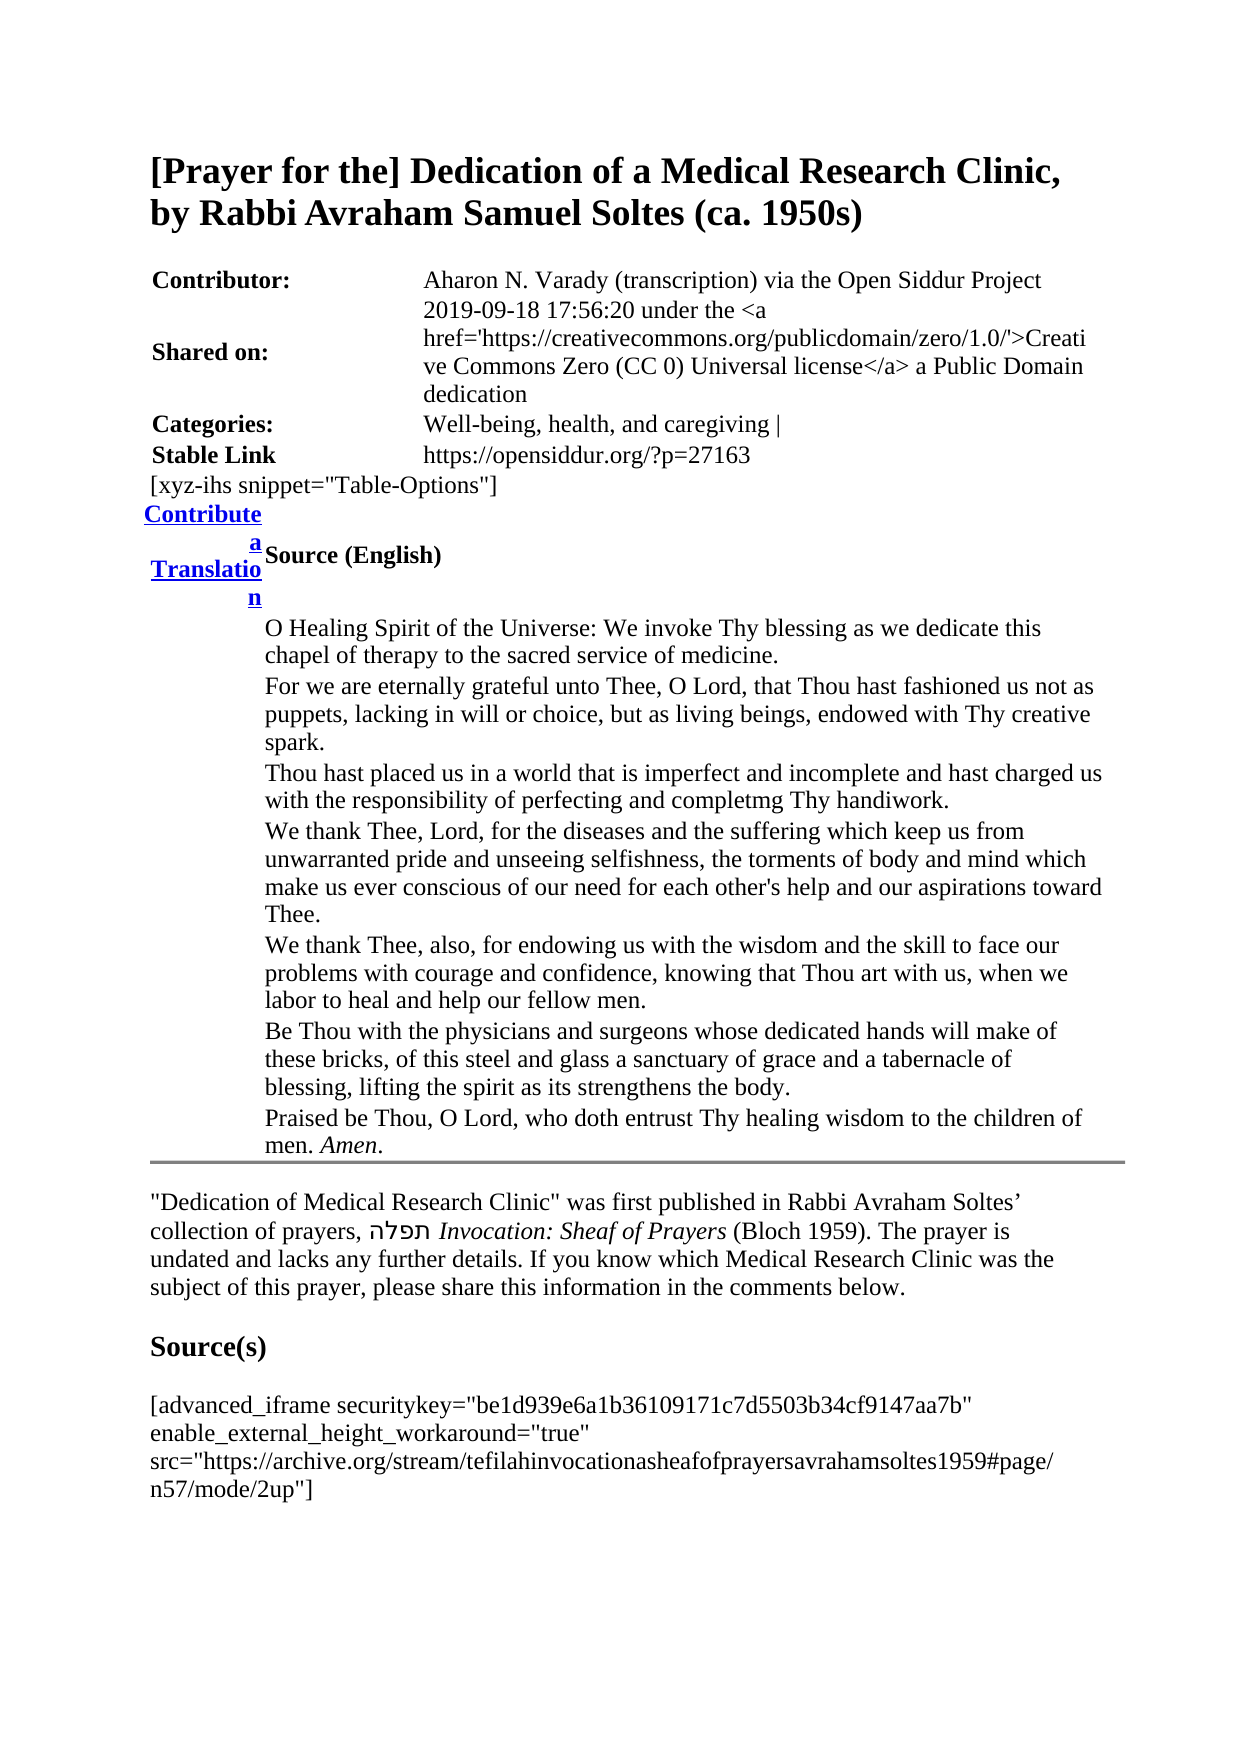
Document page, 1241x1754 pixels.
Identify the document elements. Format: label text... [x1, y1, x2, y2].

table_cell We thank Thee, also, for endowing us with the wisdom and the skill to face our problems with courage and confidence, knowing that Thou art with us, when we labor to heal and help our fellow men. [263, 930, 1105, 1016]
table_cell Categories: [150, 409, 421, 440]
table_cell [135, 816, 263, 930]
table_cell [135, 1016, 263, 1102]
table_cell Be Thou with the physicians and surgeons whose dedicated hands will make of these bricks, of this steel and glass a sanctuary of grace and a tabernacle of blessing, lifting the spirit as its strengthens the body. [263, 1016, 1105, 1102]
table_cell Stable Link [150, 440, 421, 471]
table_header Contribute a Translation [135, 499, 263, 612]
table_cell We thank Thee, Lord, for the diseases and the suffering which keep us from unwarranted pride and unseeing selfishness, the torments of body and mind which make us ever conscious of our need for each other's help and our aspirations toward Thee. [263, 816, 1105, 930]
table_header Source (English) [263, 499, 1105, 612]
table_cell Thou hast placed us in a world that is imperfect and incomplete and hast charged us with the responsibility of perfecting and completmg Thy handiwork. [263, 757, 1105, 816]
table_header Contributor: [150, 264, 421, 295]
table_cell https://opensiddur.org/?p=27163 [421, 440, 1090, 471]
table_cell [135, 1102, 263, 1161]
table_cell [135, 930, 263, 1016]
text [advanced_iframe securitykey="be1d939e6a1b36109171c7d5503b34cf9147aa7b" enable_external_height_workaround="true" src="https://archive.org/stream/tefilahinvocationasheafofprayersavrahamsoltes1959#page/n57/mode/2up"] [150, 1392, 1090, 1502]
subtitle Source(s) [150, 1330, 1090, 1362]
table_cell [135, 613, 263, 671]
table_cell [135, 757, 263, 816]
table_cell Well-being, health, and caregiving | [421, 409, 1090, 440]
table_header Aharon N. Varady (transcription) via the Open Siddur Project [421, 264, 1090, 295]
table_cell Praised be Thou, O Lord, who doth entrust Thy healing wisdom to the children of men. Amen. [263, 1102, 1105, 1160]
text [xyz-ihs snippet="Table-Options"] [150, 471, 1090, 498]
table_cell O Healing Spirit of the Universe: We invoke Thy blessing as we dedicate this chapel of therapy to the sacred service of medicine. [263, 613, 1105, 671]
table_cell For we are eternally grateful unto Thee, O Lord, that Thou hast fashioned us not as puppets, lacking in will or choice, but as living beings, endowed with Thy creative spark. [263, 671, 1105, 757]
text "Dedication of Medical Research Clinic" was first published in Rabbi Avraham Soltes’ collection of prayers, תפלה Invocation: Sheaf of Prayers (Bloch 1959). The prayer is undated and lacks any further details. If you know which Medical Research Clinic was the subject of this prayer, please share this information in the comments below. [150, 1188, 1090, 1301]
subtitle [Prayer for the] Dedication of a Medical Research Clinic, by Rabbi Avraham Samuel Soltes (ca. 1950s) [150, 150, 1090, 233]
table_cell Shared on: [150, 295, 421, 409]
table_cell 2019-09-18 17:56:20 under the <a href='https://creativecommons.org/publicdomain/zero/1.0/'>Creative Commons Zero (CC 0) Universal license</a> a Public Domain dedication [421, 295, 1090, 409]
table_cell [135, 671, 263, 757]
